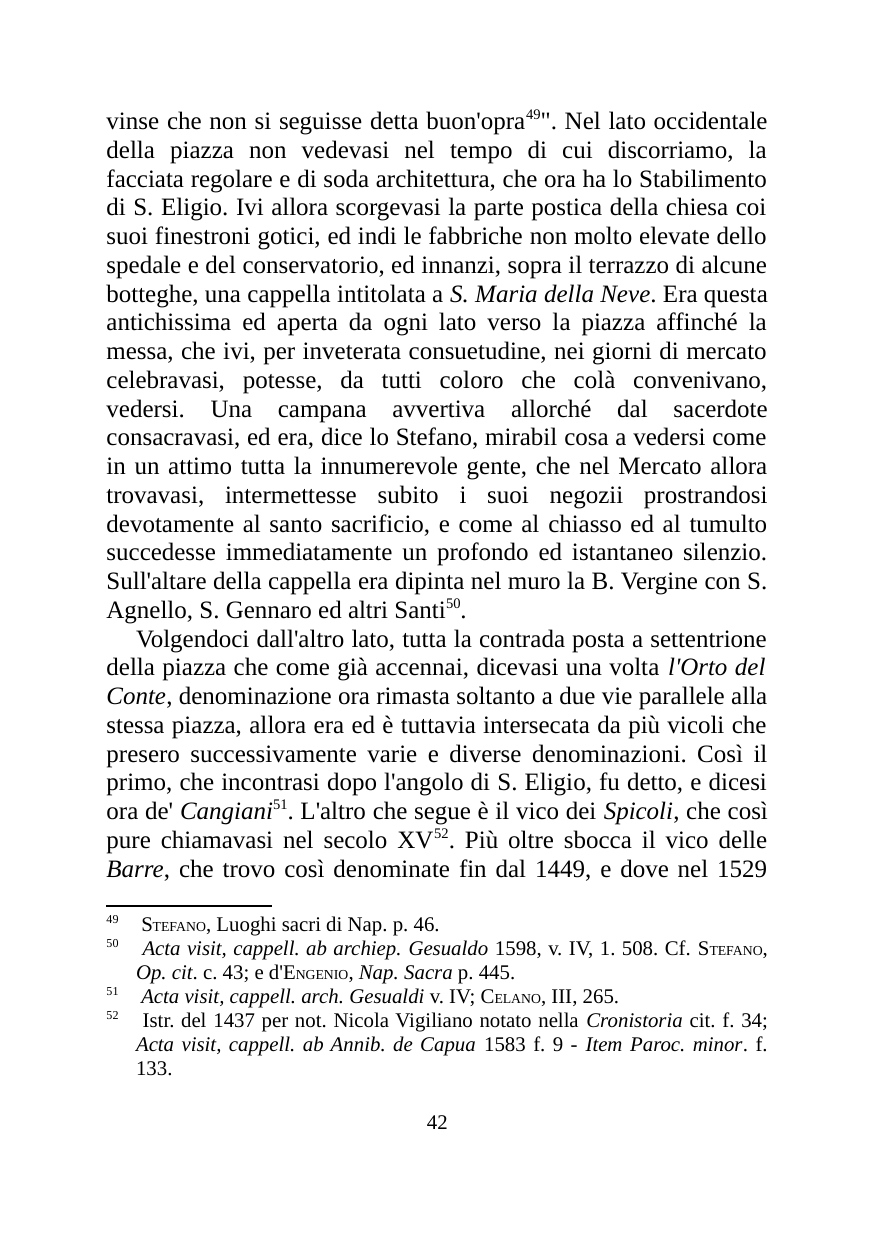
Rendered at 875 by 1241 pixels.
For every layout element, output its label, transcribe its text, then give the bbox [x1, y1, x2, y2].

text Volgendoci dall'altro lato, tutta la contrada posta a settentrione della piazza che come già accennai, dicevasi una volta l'Orto del Conte, denominazione ora rimasta soltanto a due vie parallele alla stessa piazza, allora era ed è tuttavia intersecata da più vicoli che presero successivamente varie e diverse denominazioni. Così il primo, che incontrasi dopo l'angolo di S. Eligio, fu detto, e dicesi ora de' Cangiani. L'altro che segue è il vico dei Spicoli, che così pure chiamavasi nel secolo XV. Più oltre sbocca il vico delle Barre, che trovo così denominate fin dal 1449, e dove nel 1529 [106, 624, 768, 882]
text Istr. del 1437 per not. Nicola Vigiliano notato nella Cronistoria cit. f. 34; Acta visit, cappell. ab Annib. de Capua 1583 f. 9 - Item Paroc. minor. f. 133. [106, 1008, 768, 1080]
text Acta visit, cappell. ab archiep. Gesualdo 1598, v. IV, 1. 508. Cf. Stefano, Op. cit. c. 43; e d'Engenio, Nap. Sacra p. 445. [106, 936, 768, 984]
text Stefano, Luoghi sacri di Nap. p. 46. [106, 912, 768, 936]
text vinse che non si seguisse detta buon'opra". Nel lato occidentale della piazza non vedevasi nel tempo di cui discorriamo, la facciata regolare e di soda architettura, che ora ha lo Stabilimento di S. Eligio. Ivi allora scorgevasi la parte postica della chiesa coi suoi finestroni gotici, ed indi le fabbriche non molto elevate dello spedale e del conservatorio, ed innanzi, sopra il terrazzo di alcune botteghe, una cappella intitolata a S. Maria della Neve. Era questa antichissima ed aperta da ogni lato verso la piazza affinché la messa, che ivi, per inveterata consuetudine, nei giorni di mercato celebravasi, potesse, da tutti coloro che colà convenivano, vedersi. Una campana avvertiva allorché dal sacerdote consacravasi, ed era, dice lo Stefano, mirabil cosa a vedersi come in un attimo tutta la innumerevole gente, che nel Mercato allora trovavasi, intermettesse subito i suoi negozii prostrandosi devotamente al santo sacrificio, e come al chiasso ed al tumulto succedesse immediatamente un profondo ed istantaneo silenzio. Sull'altare della cappella era dipinta nel muro la B. Vergine con S. Agnello, S. Gennaro ed altri Santi. [106, 106, 768, 624]
text Acta visit, cappell. arch. Gesualdi v. IV; Celano, III, 265. [106, 984, 768, 1008]
